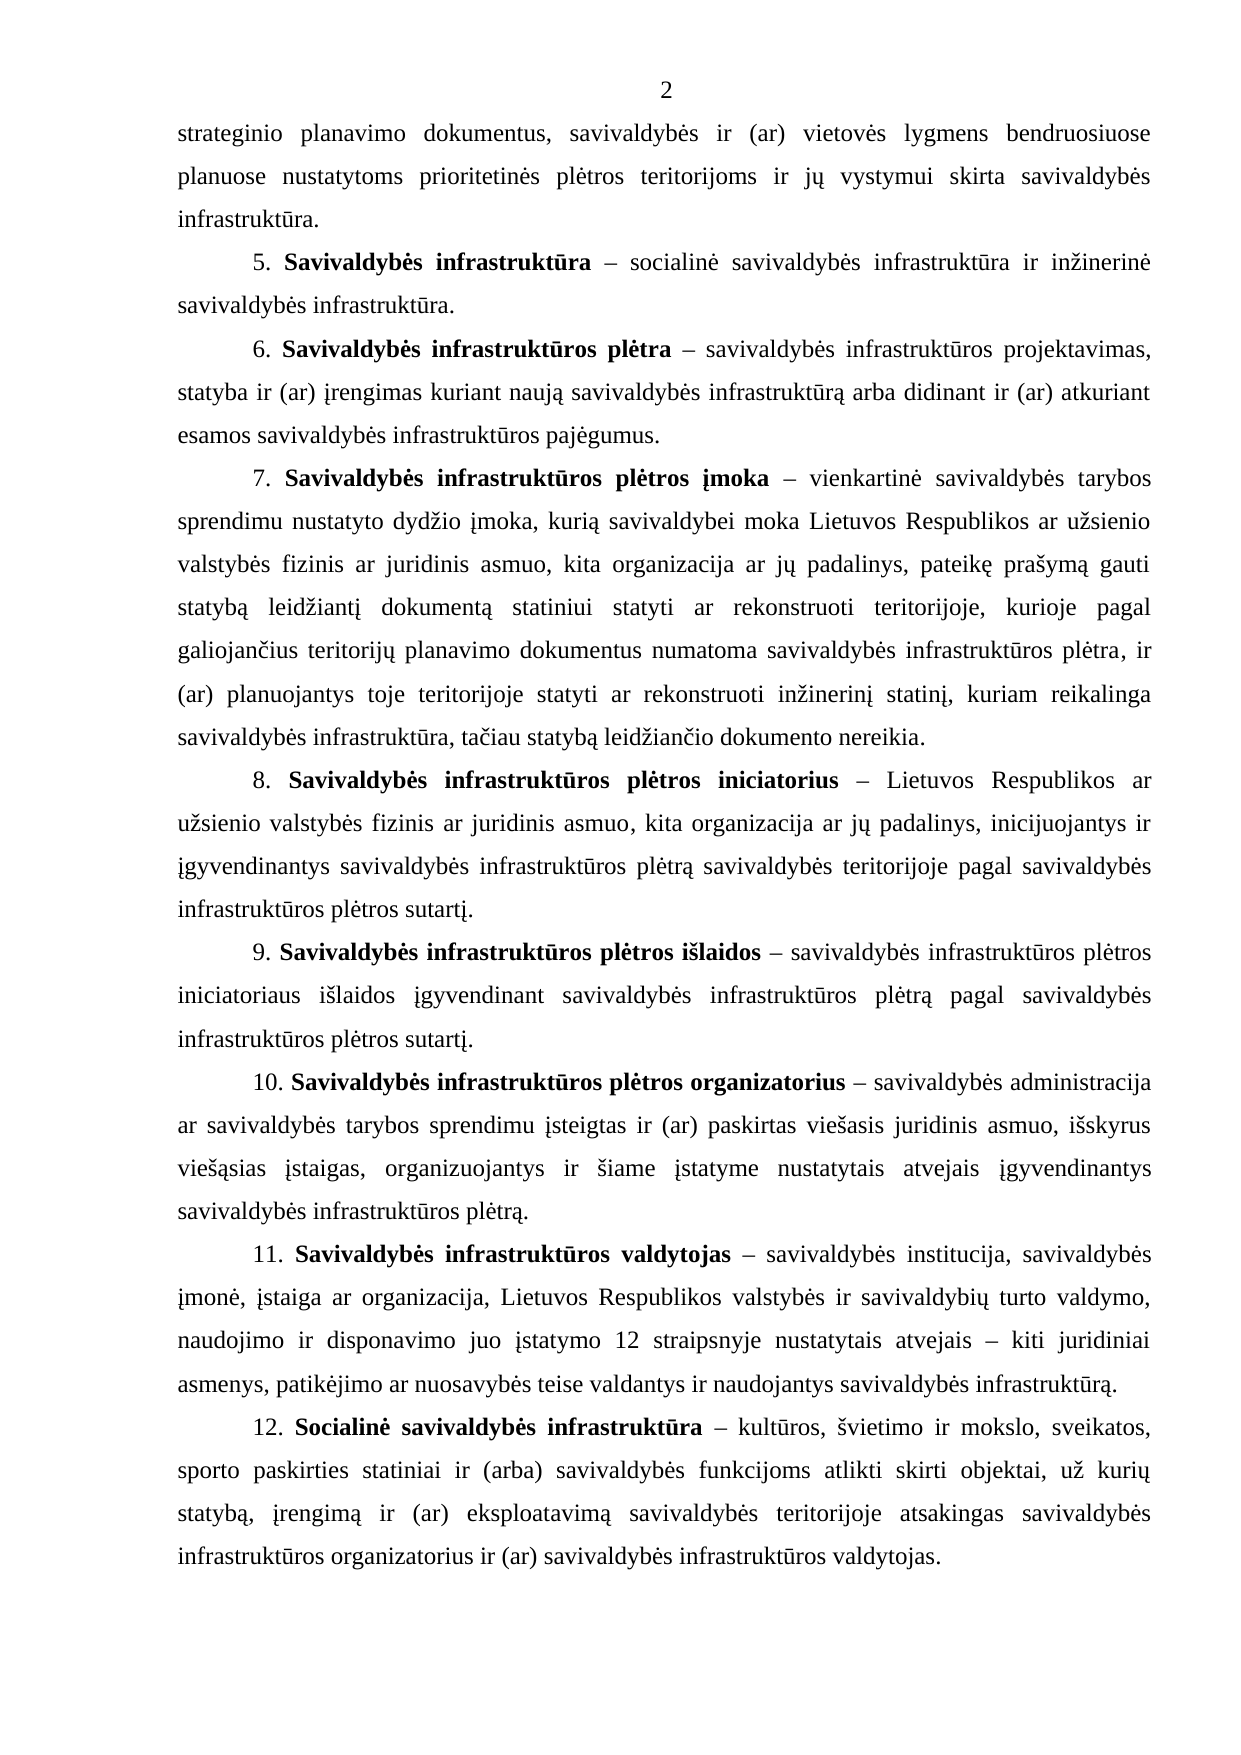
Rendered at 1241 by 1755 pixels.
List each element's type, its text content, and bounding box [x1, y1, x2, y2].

text 6. Savivaldybės infrastruktūros plėtra – savivaldybės infrastruktūros projektavimas, statyba ir (ar) įrengimas kuriant naują savivaldybės infrastruktūrą arba didinant ir (ar) atkuriant esamos savivaldybės infrastruktūros pajėgumus. [177, 334, 1152, 449]
text strateginio planavimo dokumentus, savivaldybės ir (ar) vietovės lygmens bendruosiuose planuose nustatytoms prioritetinės plėtros teritorijoms ir jų vystymui skirta savivaldybės infrastruktūra. [177, 118, 1152, 233]
text 9. Savivaldybės infrastruktūros plėtros išlaidos – savivaldybės infrastruktūros plėtros iniciatoriaus išlaidos įgyvendinant savivaldybės infrastruktūros plėtrą pagal savivaldybės infrastruktūros plėtros sutartį. [177, 937, 1152, 1052]
text 8. Savivaldybės infrastruktūros plėtros iniciatorius – Lietuvos Respublikos ar užsienio valstybės fizinis ar juridinis asmuo, kita organizacija ar jų padalinys, inicijuojantys ir įgyvendinantys savivaldybės infrastruktūros plėtrą savivaldybės teritorijoje pagal savivaldybės infrastruktūros plėtros sutartį. [177, 765, 1152, 923]
text 12. Socialinė savivaldybės infrastruktūra – kultūros, švietimo ir mokslo, sveikatos, sporto paskirties statiniai ir (arba) savivaldybės funkcijoms atlikti skirti objektai, už kurių statybą, įrengimą ir (ar) eksploatavimą savivaldybės teritorijoje atsakingas savivaldybės infrastruktūros organizatorius ir (ar) savivaldybės infrastruktūros valdytojas. [177, 1412, 1152, 1570]
text 5. Savivaldybės infrastruktūra – socialinė savivaldybės infrastruktūra ir inžinerinė savivaldybės infrastruktūra. [177, 247, 1152, 319]
text 11. Savivaldybės infrastruktūros valdytojas – savivaldybės institucija, savivaldybės įmonė, įstaiga ar organizacija, Lietuvos Respublikos valstybės ir savivaldybių turto valdymo, naudojimo ir disponavimo juo įstatymo 12 straipsnyje nustatytais atvejais – kiti juridiniai asmenys, patikėjimo ar nuosavybės teise valdantys ir naudojantys savivaldybės infrastruktūrą. [177, 1239, 1152, 1397]
text 10. Savivaldybės infrastruktūros plėtros organizatorius – savivaldybės administracija ar savivaldybės tarybos sprendimu įsteigtas ir (ar) paskirtas viešasis juridinis asmuo, išskyrus viešąsias įstaigas, organizuojantys ir šiame įstatyme nustatytais atvejais įgyvendinantys savivaldybės infrastruktūros plėtrą. [177, 1067, 1152, 1225]
text 7. Savivaldybės infrastruktūros plėtros įmoka – vienkartinė savivaldybės tarybos sprendimu nustatyto dydžio įmoka, kurią savivaldybei moka Lietuvos Respublikos ar užsienio valstybės fizinis ar juridinis asmuo, kita organizacija ar jų padalinys, pateikę prašymą gauti statybą leidžiantį dokumentą statiniui statyti ar rekonstruoti teritorijoje, kurioje pagal galiojančius teritorijų planavimo dokumentus numatoma savivaldybės infrastruktūros plėtra, ir (ar) planuojantys toje teritorijoje statyti ar rekonstruoti inžinerinį statinį, kuriam reikalinga savivaldybės infrastruktūra, tačiau statybą leidžiančio dokumento nereikia. [177, 463, 1152, 751]
